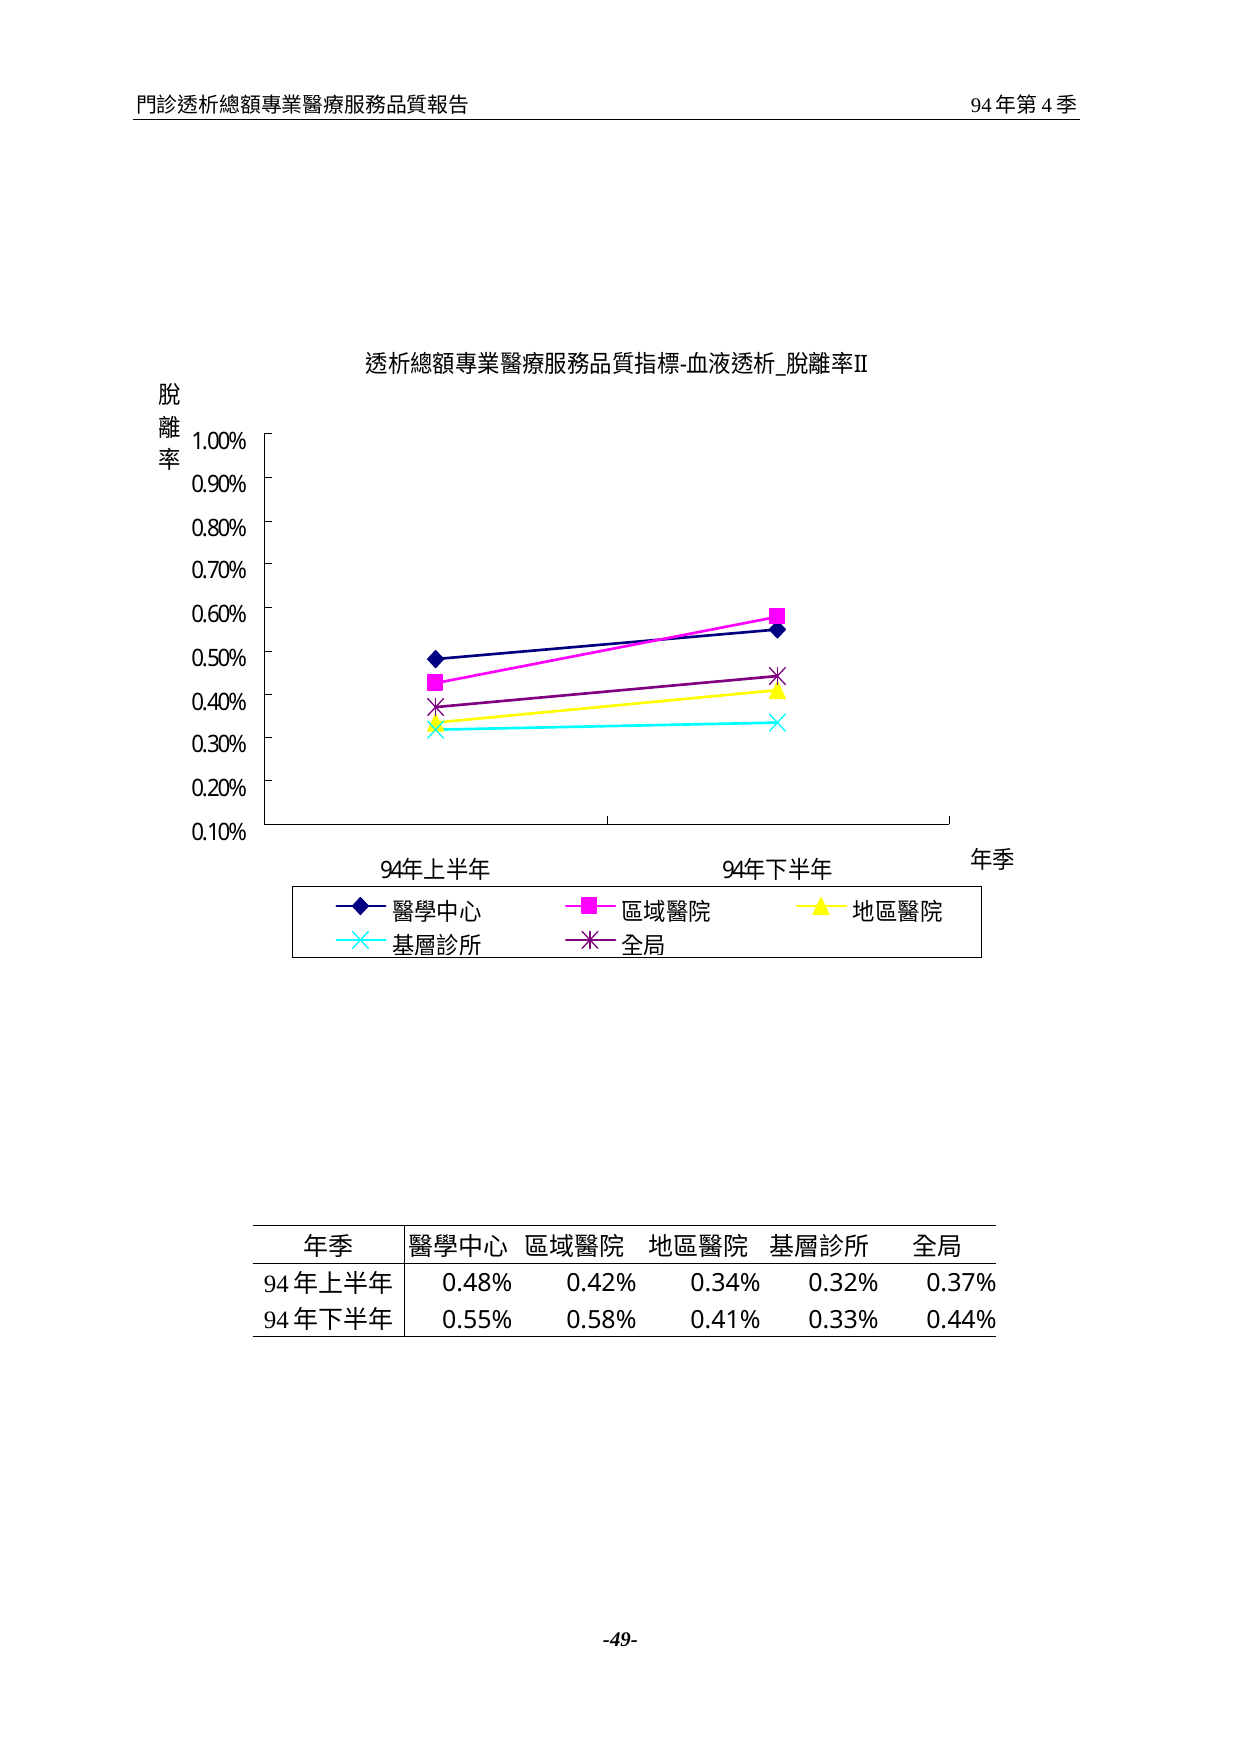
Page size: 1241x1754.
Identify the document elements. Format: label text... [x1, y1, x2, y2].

table_header 地區醫院 [636, 1226, 761, 1262]
table_cell 0.55% [405, 1300, 512, 1336]
table_header 基層診所 [761, 1226, 878, 1262]
table_cell 0.37% [879, 1264, 996, 1300]
table_cell 94年下半年 [253, 1300, 404, 1336]
table_cell 0.48% [405, 1264, 512, 1300]
table_cell 0.41% [636, 1300, 761, 1336]
table_header 年季 [253, 1226, 404, 1262]
table_cell 0.42% [512, 1264, 636, 1300]
table_cell 94年上半年 [253, 1264, 404, 1300]
table_header 區域醫院 [512, 1226, 636, 1262]
table_header 醫學中心 [405, 1226, 512, 1262]
table_cell 0.34% [636, 1264, 761, 1300]
table_header 全局 [879, 1226, 996, 1262]
table_cell 0.58% [512, 1300, 636, 1336]
table_cell 0.32% [761, 1264, 878, 1300]
table_cell 0.33% [761, 1300, 878, 1336]
table_cell 0.44% [879, 1300, 996, 1336]
